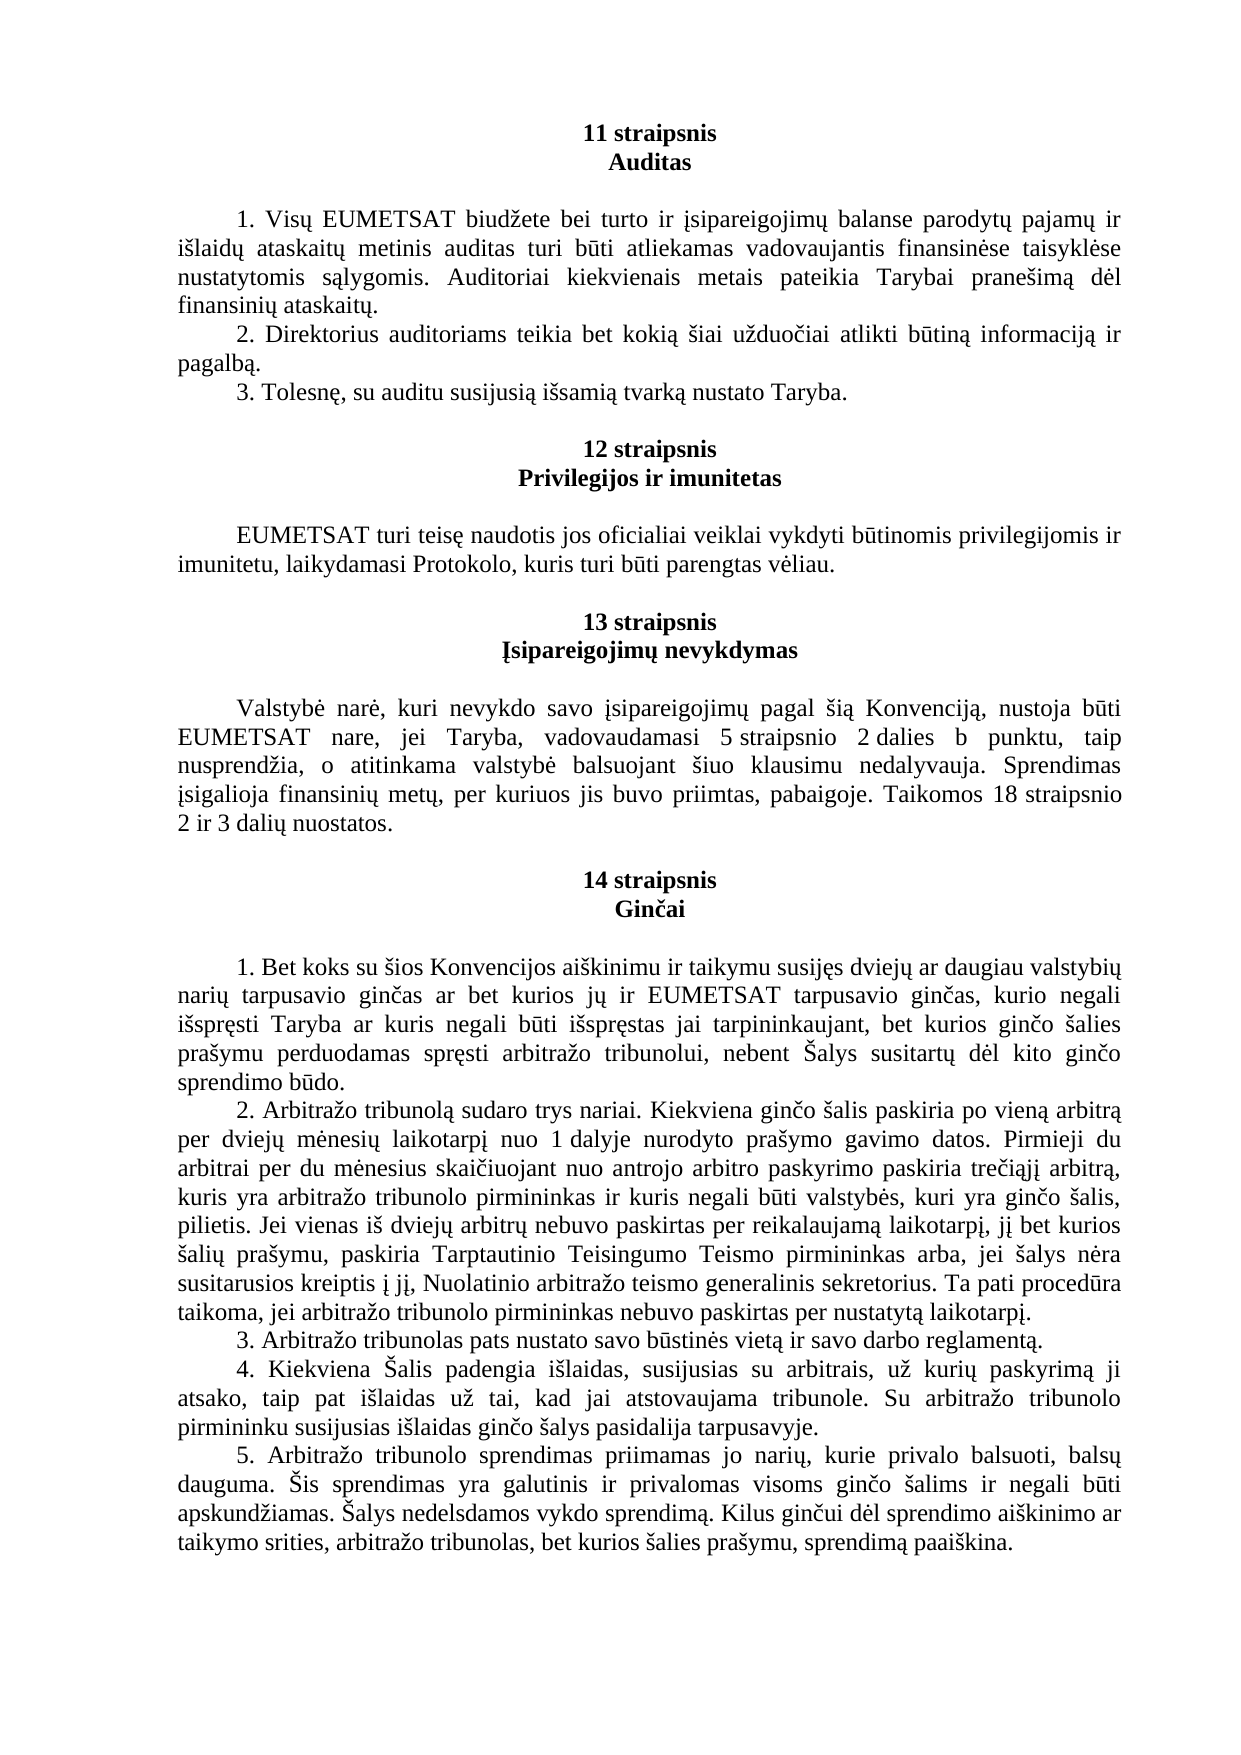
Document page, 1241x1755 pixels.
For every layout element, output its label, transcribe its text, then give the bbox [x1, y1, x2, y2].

text Auditas [177, 147, 1122, 176]
text 12 straipsnis [177, 434, 1122, 463]
text 2. Direktorius auditoriams teikia bet kokią šiai užduočiai atlikti būtiną informaciją ir pagalbą. [177, 319, 1122, 377]
text 1. Visų EUMETSAT biudžete bei turto ir įsipareigojimų balanse parodytų pajamų ir išlaidų ataskaitų metinis auditas turi būti atliekamas vadovaujantis finansinėse taisyklėse nustatytomis sąlygomis. Auditoriai kiekvienais metais pateikia Tarybai pranešimą dėl finansinių ataskaitų. [177, 204, 1122, 319]
text 11 straipsnis [177, 118, 1122, 147]
text EUMETSAT turi teisę naudotis jos oficialiai veiklai vykdyti būtinomis privilegijomis ir imunitetu, laikydamasi Protokolo, kuris turi būti parengtas vėliau. [177, 521, 1122, 578]
text 13 straipsnis [177, 607, 1122, 636]
text Valstybė narė, kuri nevykdo savo įsipareigojimų pagal šią Konvenciją, nustoja būti EUMETSAT nare, jei Taryba, vadovaudamasi 5 straipsnio 2 dalies b punktu, taip nusprendžia, o atitinkama valstybė balsuojant šiuo klausimu nedalyvauja. Sprendimas įsigalioja finansinių metų, per kuriuos jis buvo priimtas, pabaigoje. Taikomos 18 straipsnio 2 ir 3 dalių nuostatos. [177, 693, 1122, 837]
text Ginčai [177, 894, 1122, 923]
text 5. Arbitražo tribunolo sprendimas priimamas jo narių, kurie privalo balsuoti, balsų dauguma. Šis sprendimas yra galutinis ir privalomas visoms ginčo šalims ir negali būti apskundžiamas. Šalys nedelsdamos vykdo sprendimą. Kilus ginčui dėl sprendimo aiškinimo ar taikymo srities, arbitražo tribunolas, bet kurios šalies prašymu, sprendimą paaiškina. [177, 1441, 1122, 1556]
text Privilegijos ir imunitetas [177, 463, 1122, 492]
text 4. Kiekviena Šalis padengia išlaidas, susijusias su arbitrais, už kurių paskyrimą ji atsako, taip pat išlaidas už tai, kad jai atstovaujama tribunole. Su arbitražo tribunolo pirmininku susijusias išlaidas ginčo šalys pasidalija tarpusavyje. [177, 1354, 1122, 1441]
text 2. Arbitražo tribunolą sudaro trys nariai. Kiekviena ginčo šalis paskiria po vieną arbitrą per dviejų mėnesių laikotarpį nuo 1 dalyje nurodyto prašymo gavimo datos. Pirmieji du arbitrai per du mėnesius skaičiuojant nuo antrojo arbitro paskyrimo paskiria trečiąjį arbitrą, kuris yra arbitražo tribunolo pirmininkas ir kuris negali būti valstybės, kuri yra ginčo šalis, pilietis. Jei vienas iš dviejų arbitrų nebuvo paskirtas per reikalaujamą laikotarpį, jį bet kurios šalių prašymu, paskiria Tarptautinio Teisingumo Teismo pirmininkas arba, jei šalys nėra susitarusios kreiptis į jį, Nuolatinio arbitražo teismo generalinis sekretorius. Ta pati procedūra taikoma, jei arbitražo tribunolo pirmininkas nebuvo paskirtas per nustatytą laikotarpį. [177, 1096, 1122, 1326]
text 1. Bet koks su šios Konvencijos aiškinimu ir taikymu susijęs dviejų ar daugiau valstybių narių tarpusavio ginčas ar bet kurios jų ir EUMETSAT tarpusavio ginčas, kurio negali išspręsti Taryba ar kuris negali būti išspręstas jai tarpininkaujant, bet kurios ginčo šalies prašymu perduodamas spręsti arbitražo tribunolui, nebent Šalys susitartų dėl kito ginčo sprendimo būdo. [177, 952, 1122, 1096]
text 3. Tolesnę, su auditu susijusią išsamią tvarką nustato Taryba. [177, 377, 1122, 406]
text 14 straipsnis [177, 866, 1122, 894]
text 3. Arbitražo tribunolas pats nustato savo būstinės vietą ir savo darbo reglamentą. [177, 1326, 1122, 1354]
text Įsipareigojimų nevykdymas [177, 636, 1122, 664]
